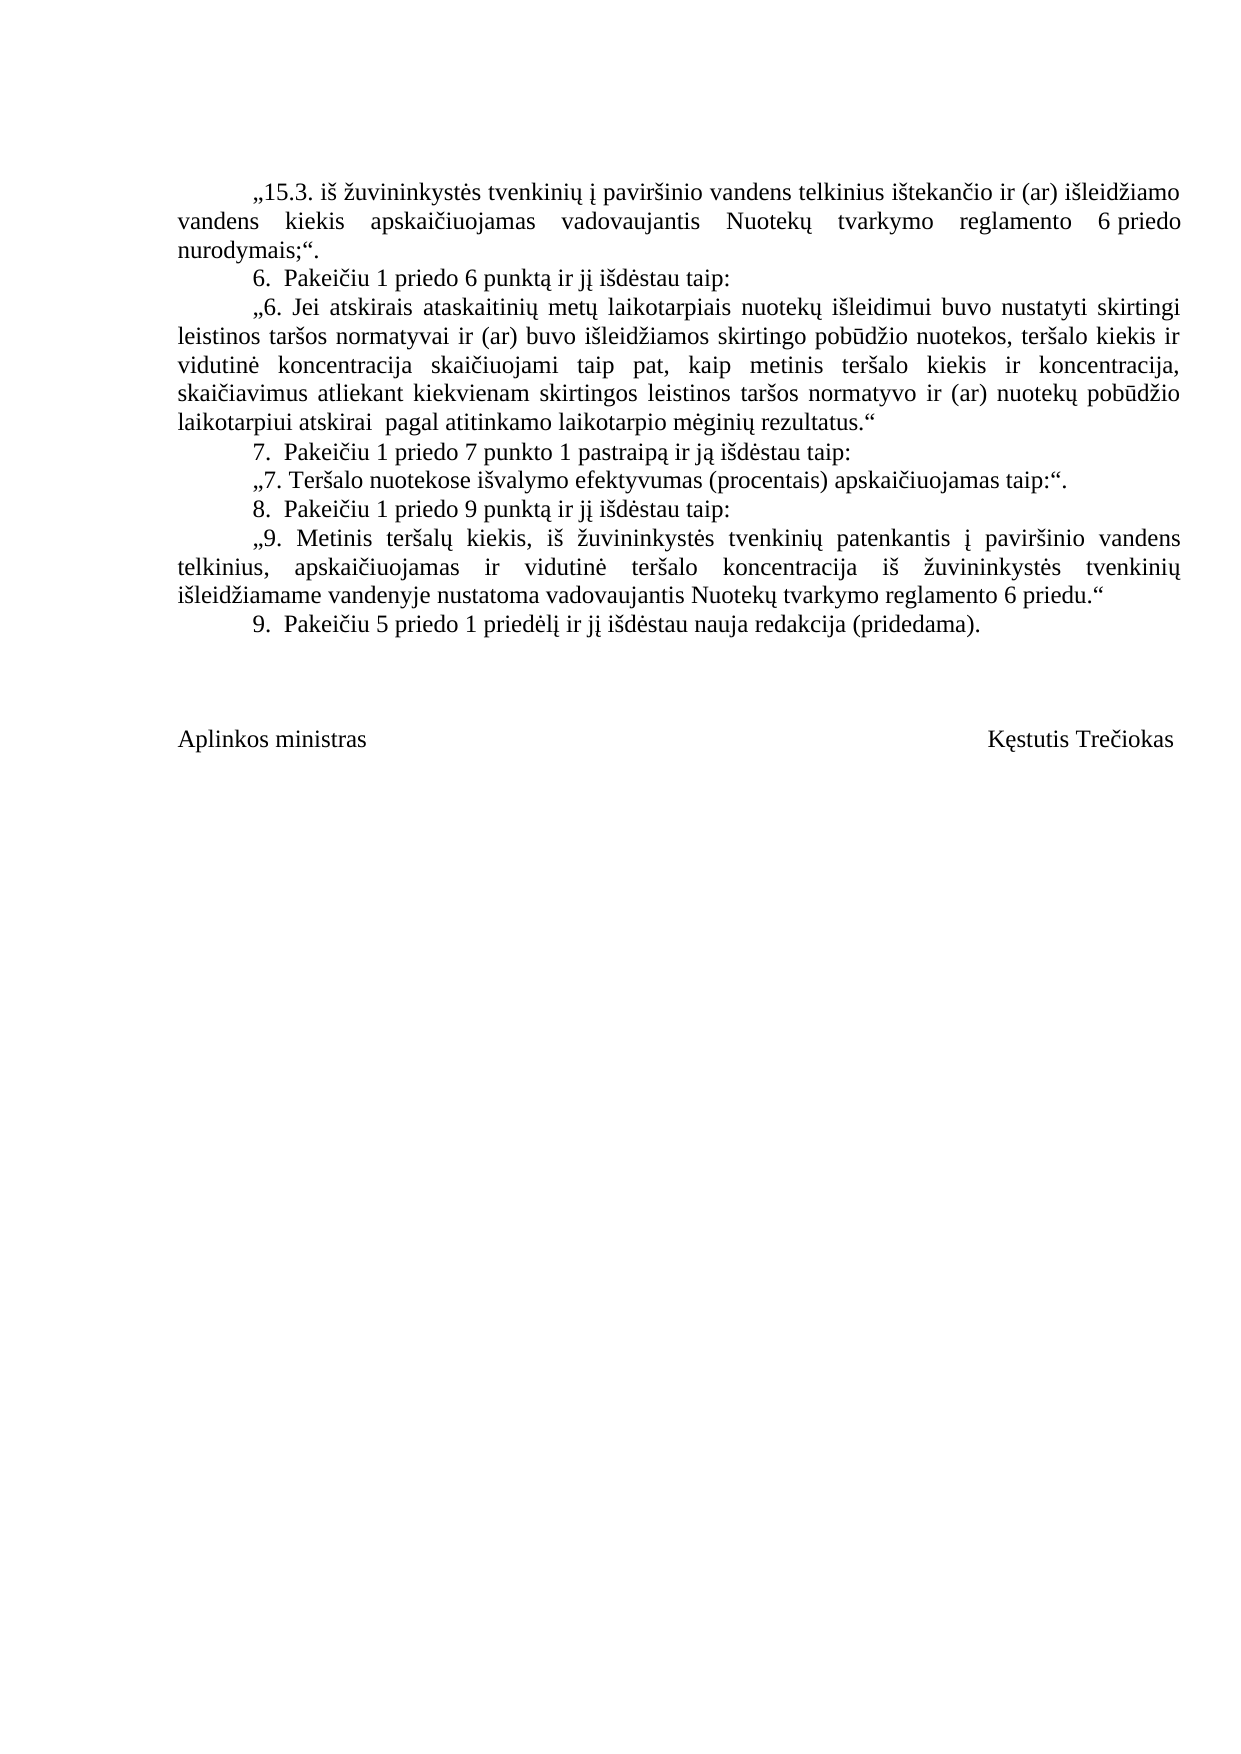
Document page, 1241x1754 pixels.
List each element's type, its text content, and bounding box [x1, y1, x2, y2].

text „15.3. iš žuvininkystės tvenkinių į paviršinio vandens telkinius ištekančio ir (ar) išleidžiamo vandens kiekis apskaičiuojamas vadovaujantis Nuotekų tvarkymo reglamento 6 priedo nurodymais;“. [177, 177, 1181, 263]
text „6. Jei atskirais ataskaitinių metų laikotarpiais nuotekų išleidimui buvo nustatyti skirtingi leistinos taršos normatyvai ir (ar) buvo išleidžiamos skirtingo pobūdžio nuotekos, teršalo kiekis ir vidutinė koncentracija skaičiuojami taip pat, kaip metinis teršalo kiekis ir koncentracija, skaičiavimus atliekant kiekvienam skirtingos leistinos taršos normatyvo ir (ar) nuotekų pobūdžio laikotarpiui atskirai pagal atitinkamo laikotarpio mėginių rezultatus.“ [177, 292, 1181, 437]
text 7. Pakeičiu 1 priedo 7 punkto 1 pastraipą ir ją išdėstau taip: [177, 437, 1181, 466]
text „7. Teršalo nuotekose išvalymo efektyvumas (procentais) apskaičiuojamas taip:“. [177, 466, 1181, 494]
text 6. Pakeičiu 1 priedo 6 punktą ir jį išdėstau taip: [177, 263, 1181, 292]
text Aplinkos ministras Kęstutis Trečiokas [177, 724, 1181, 753]
text 8. Pakeičiu 1 priedo 9 punktą ir jį išdėstau taip: [177, 494, 1181, 523]
text 9. Pakeičiu 5 priedo 1 priedėlį ir jį išdėstau nauja redakcija (pridedama). [177, 609, 1181, 638]
text „9. Metinis teršalų kiekis, iš žuvininkystės tvenkinių patenkantis į paviršinio vandens telkinius, apskaičiuojamas ir vidutinė teršalo koncentracija iš žuvininkystės tvenkinių išleidžiamame vandenyje nustatoma vadovaujantis Nuotekų tvarkymo reglamento 6 priedu.“ [177, 523, 1181, 609]
